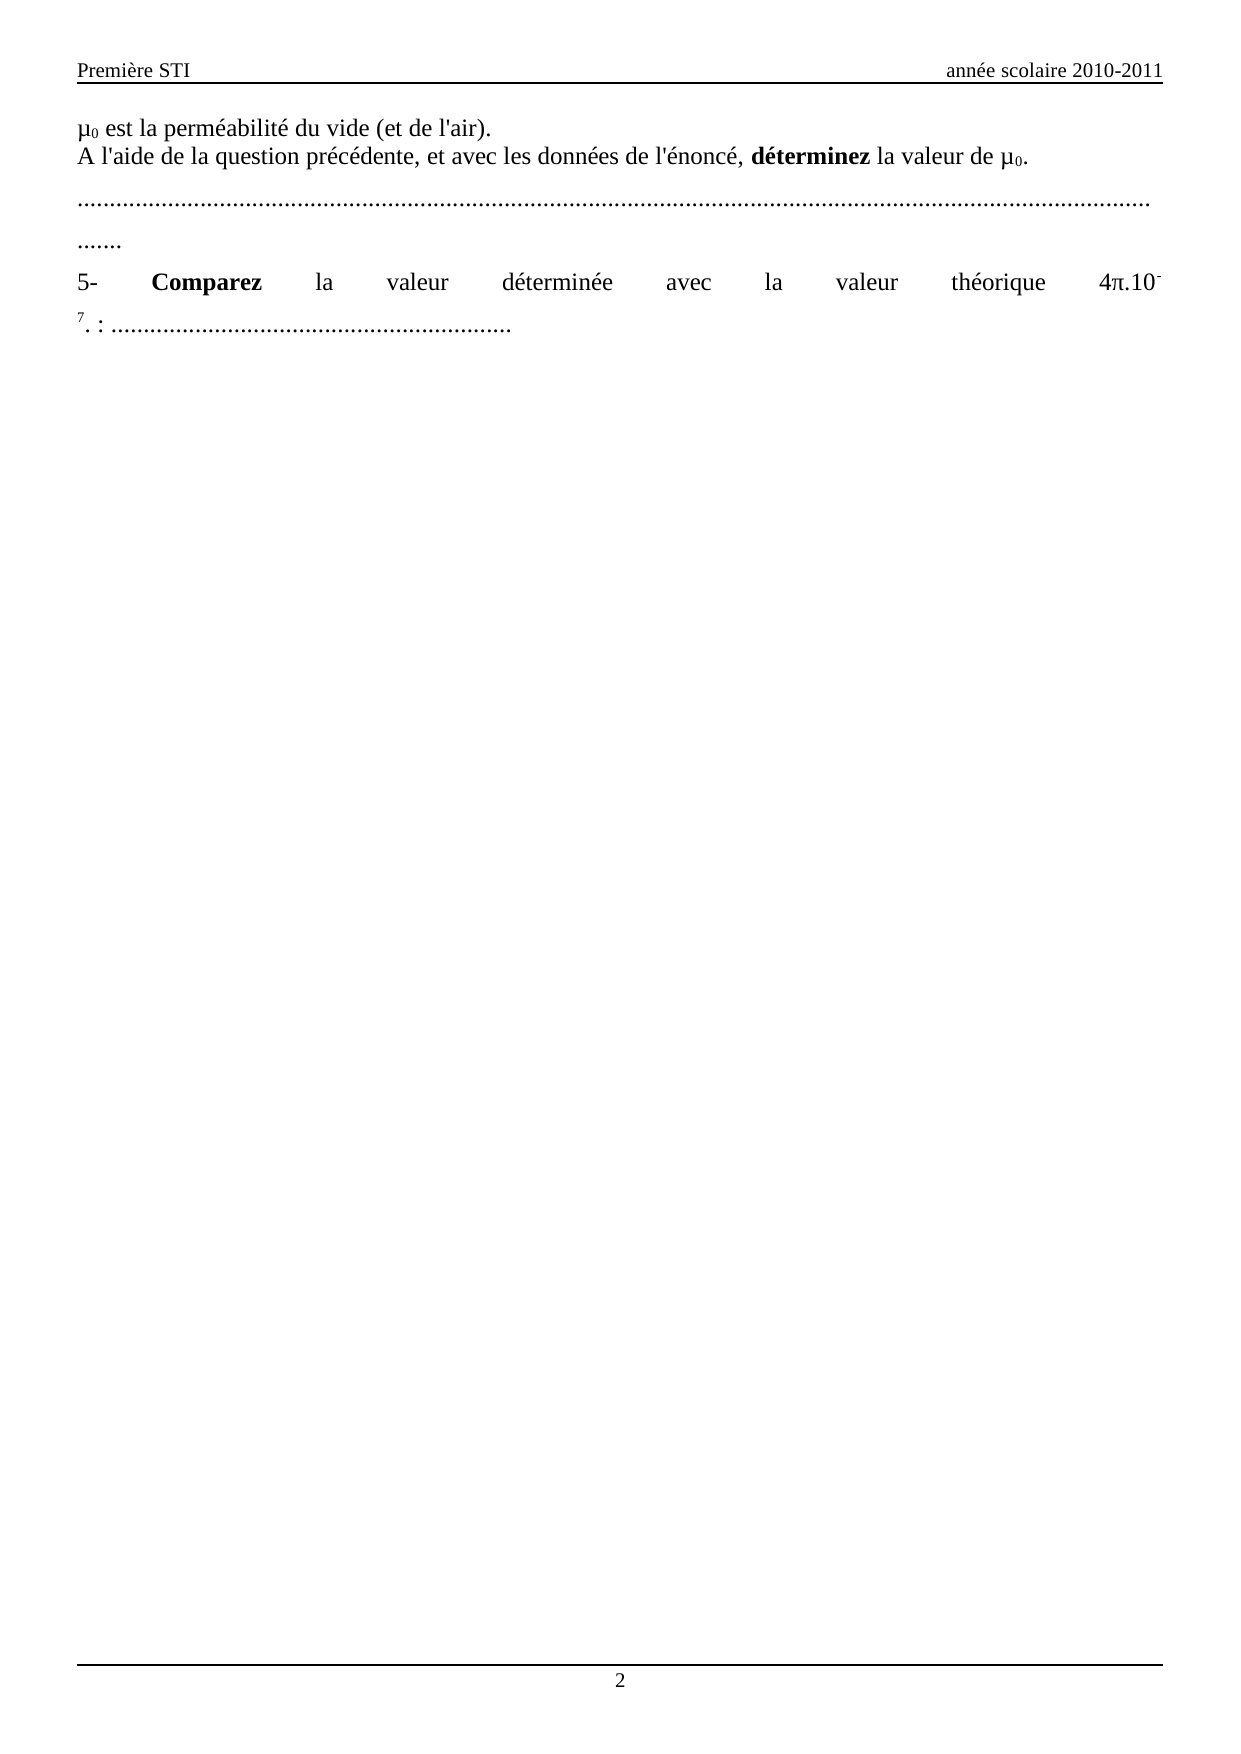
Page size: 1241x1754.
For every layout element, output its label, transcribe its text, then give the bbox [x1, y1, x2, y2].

text ............................................................................................................................................................................. [77, 184, 1162, 254]
text 5- Comparez la valeur déterminée avec la valeur théorique 4π.10-7. : .............................................................. [77, 268, 1162, 338]
text µ0 est la perméabilité du vide (et de l'air). [77, 114, 1162, 142]
text A l'aide de la question précédente, et avec les données de l'énoncé, déterminez la valeur de µ0. [77, 142, 1162, 170]
